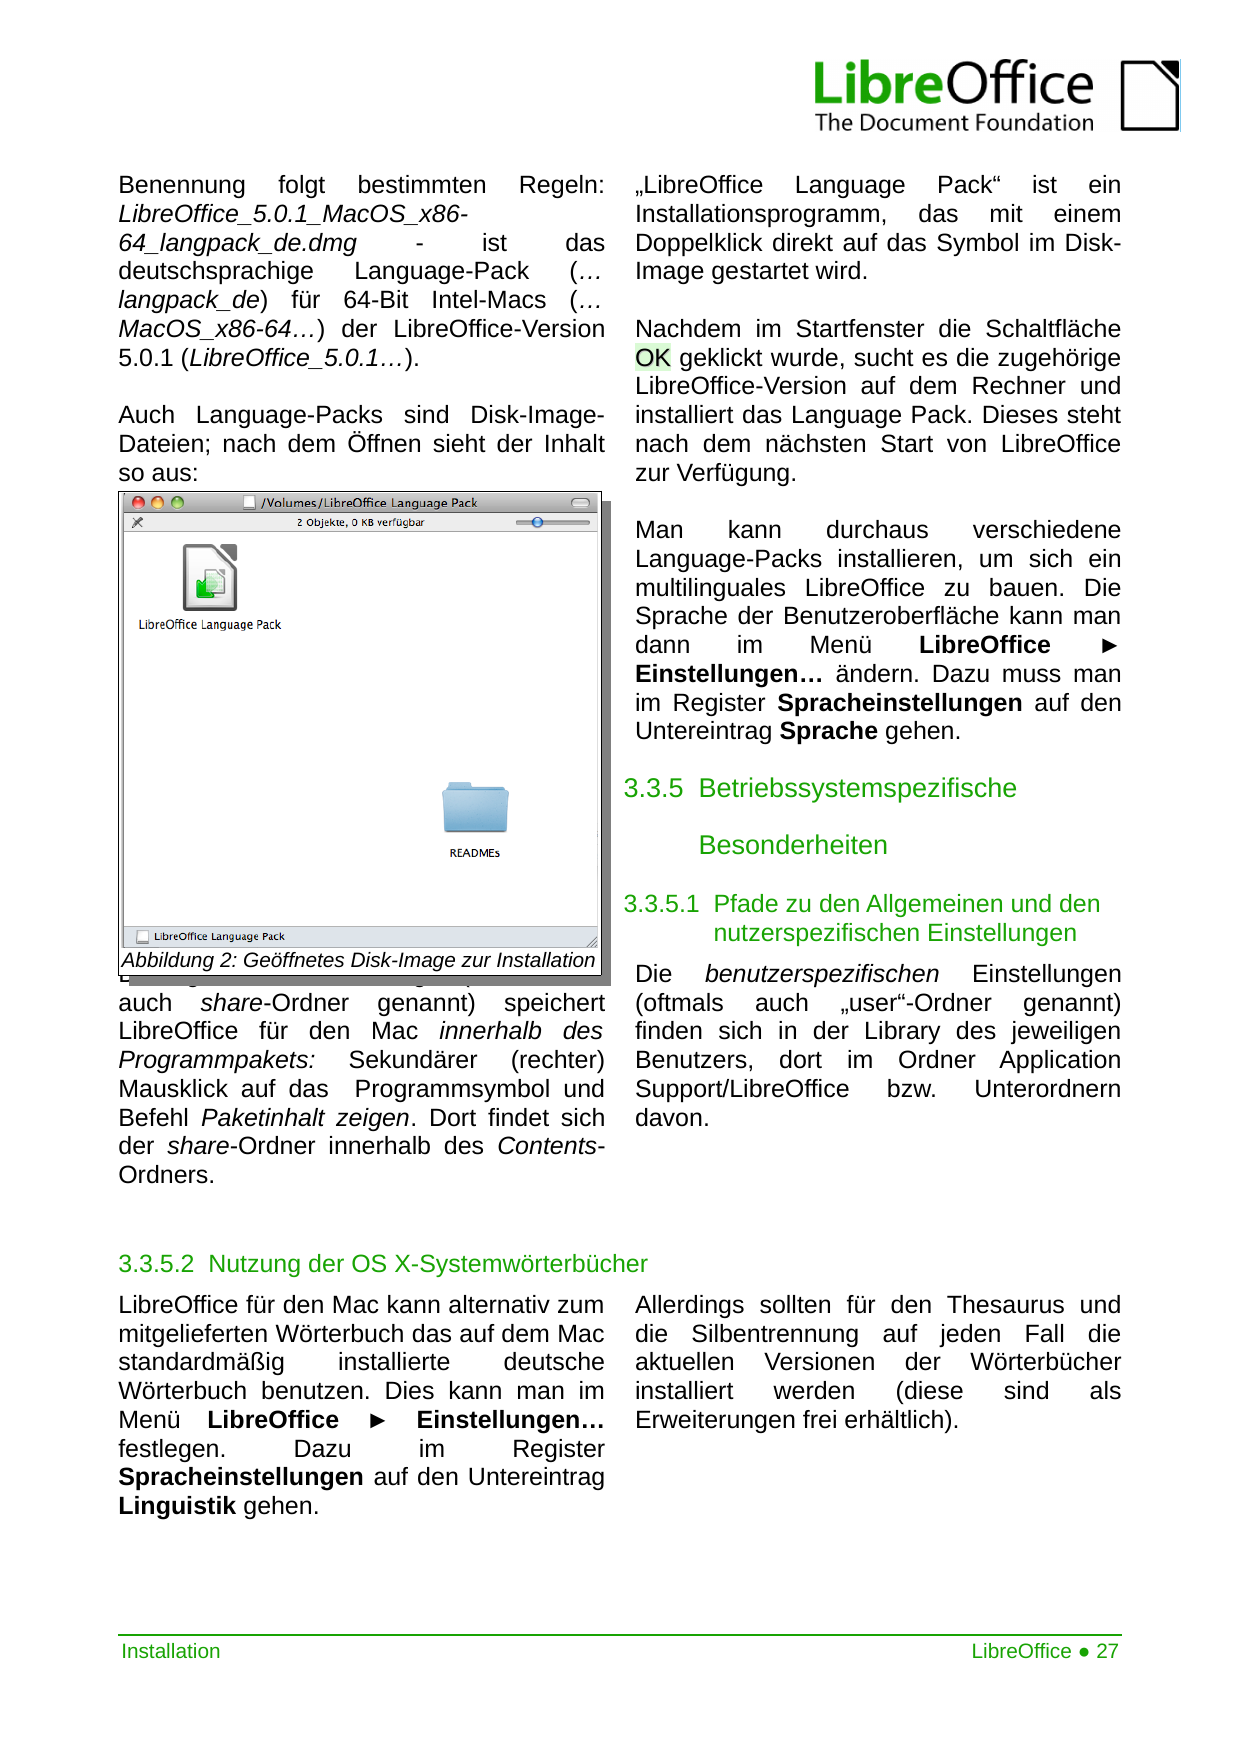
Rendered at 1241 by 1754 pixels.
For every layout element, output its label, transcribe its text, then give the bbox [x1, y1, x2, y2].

text „LibreOffice Language Pack“ ist ein Installationsprogramm, das mit einem Doppelklick direkt auf das Symbol im Disk-Image ge­startet wird. [635, 170, 1122, 285]
picture [814, 59, 1181, 132]
text Auch Language-Packs sind Disk-Image-Dateien; nach dem Öffnen sieht der Inhalt so aus: [118, 396, 605, 486]
picture [121, 493, 598, 948]
text Benennung folgt bestimmten Regeln: LibreOffice_5.0.1_MacOS_x86-64_langpack_de.dmg - ist das deutschsprachige Language-Pack (…langpack_de) für 64-Bit Intel-Macs (… MacOS_x86-64…) der LibreOffice-Version 5.0.1 (Libre­Office_5.0.1…). [118, 170, 605, 371]
text Die benutzerspezifischen Einstellungen (oftmals auch „user“-Ordner genannt) finden sich in der Library des jeweiligen Benutzers, dort im Ordner Application Support/LibreOffice bzw. Unterordnern davon. [635, 959, 1122, 1131]
text Allerdings sollten für den Thesaurus und die Silbentrennung auf jeden Fall die aktuellen Versionen der Wörterbücher installiert werden (diese sind als Erweiterungen frei erhältlich). [635, 1290, 1122, 1434]
text Abbildung 2: Geöffnetes Disk-Image zur Installation [121, 948, 598, 972]
text Nachdem im Startfenster die Schaltfläche OK geklickt wurde, sucht es die zugehörige LibreOffice-Version auf dem Rechner und installiert das Language Pack. Dieses steht nach dem nächsten Start von LibreOffice zur Verfügung. [635, 310, 1122, 486]
subtitle Nutzung der OS X-Systemwörterbücher [118, 1232, 1122, 1277]
text LibreOffice für den Mac kann alternativ zum mitgelieferten Wörterbuch das auf dem Mac standardmäßig installierte deutsche Wörterbuch benutzen. Dies kann man im Menü LibreOffice ► Einstellungen… festlegen. Dazu im Register Spracheinstellungen auf den Untereintrag Linguistik gehen. [118, 1290, 605, 1520]
subtitle Pfade zu den Allgemeinen und den nutzerspezifischen Einstellungen [611, 879, 1122, 946]
text Auch Language-Packs sind Disk-Image-Dateien; nach dem Öffnen sieht der Inhalt so aus: [119, 492, 601, 975]
subtitle Betriebssystemspezifische Besonderheiten [611, 770, 1122, 861]
text Die allgemeinen Einstellungen (oftmals auch share-Ordner genannt) speichert LibreOffice für den Mac innerhalb des Programmpakets: Sekundärer (rechter) Mausklick auf das Programmsymbol und Befehl Paketinhalt zeigen. Dort findet sich der share-Ordner innerhalb des Contents-Ordners. [118, 976, 605, 1189]
text Man kann durchaus verschiedene Language-Packs installieren, um sich ein multilinguales LibreOffice zu bauen. Die Sprache der Benutzeroberfläche kann man dann im Menü LibreOffice ► Einstellungen… ändern. Dazu muss man im Register Spracheinstellungen auf den Untereintrag Sprache gehen. [635, 511, 1122, 745]
